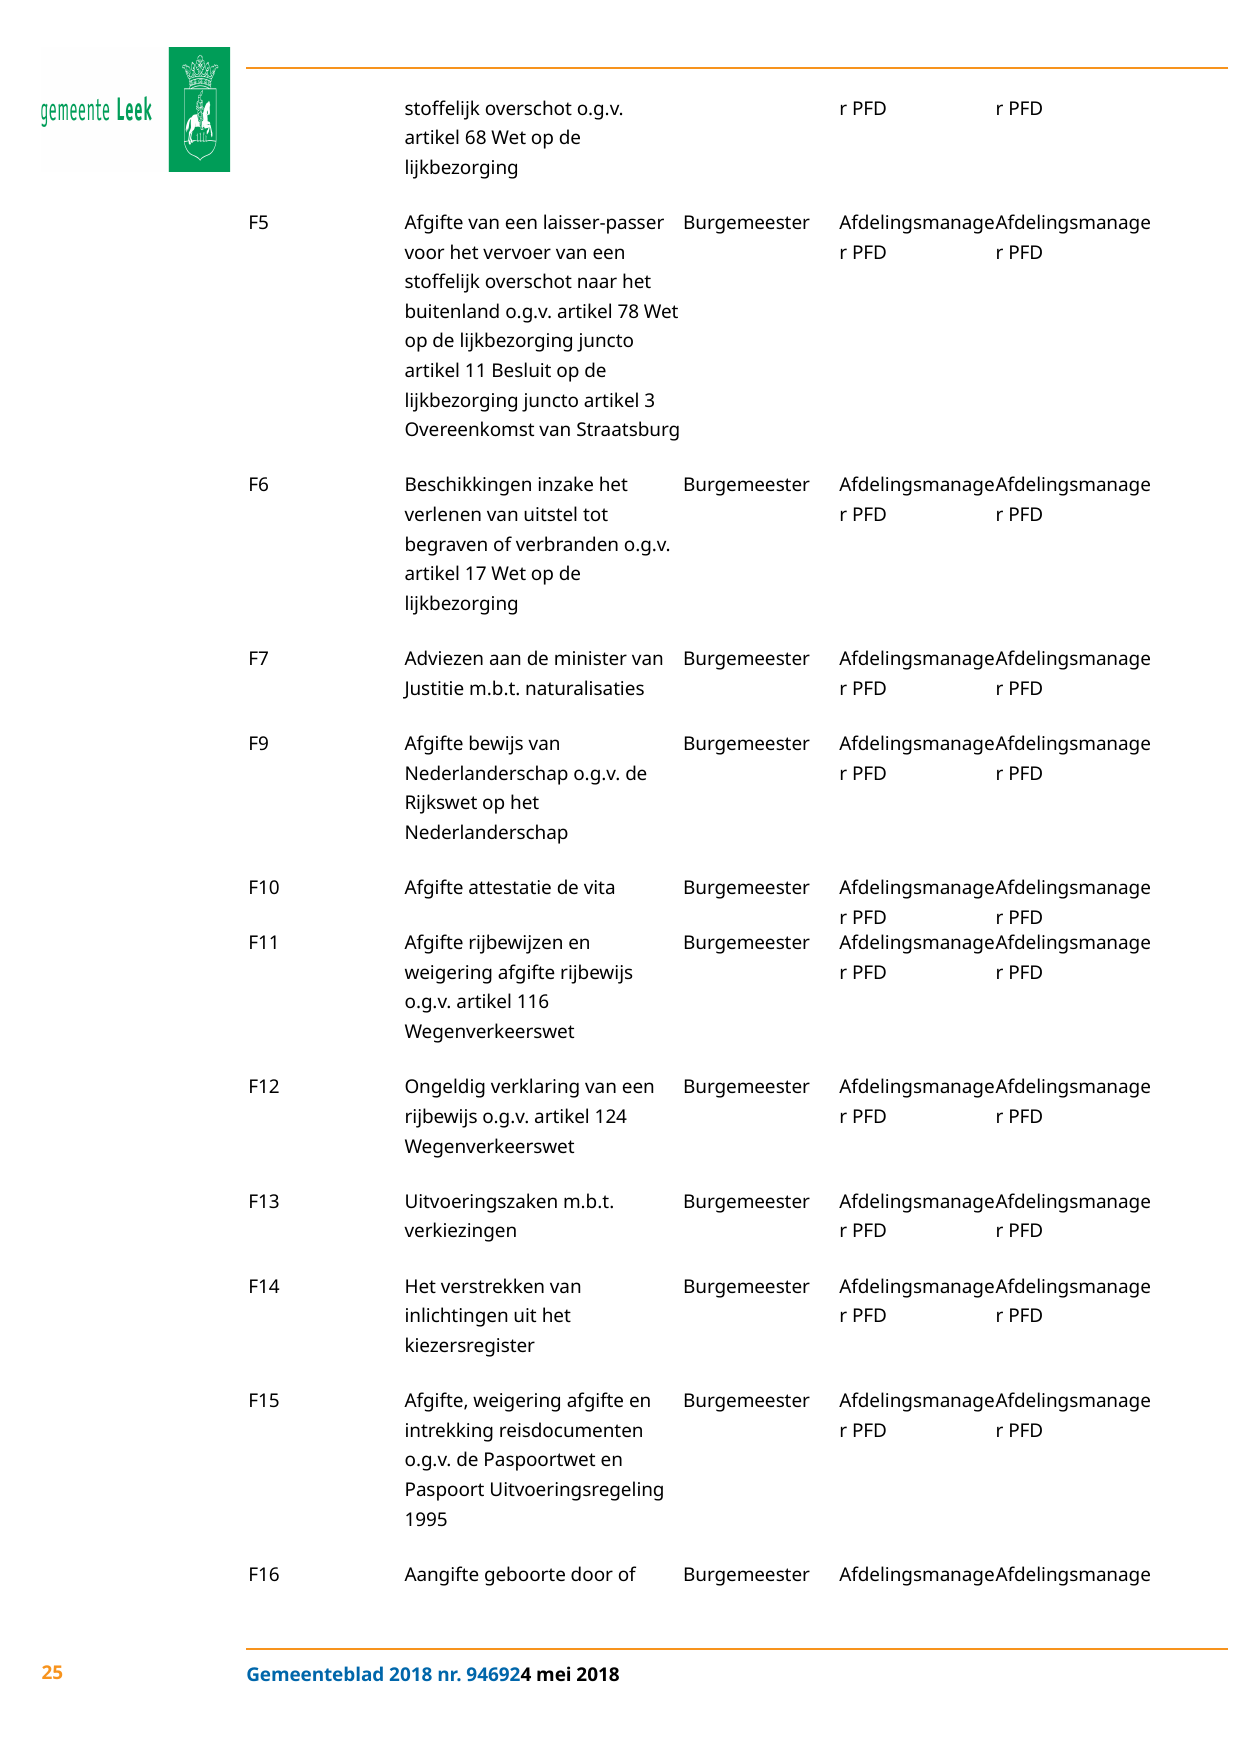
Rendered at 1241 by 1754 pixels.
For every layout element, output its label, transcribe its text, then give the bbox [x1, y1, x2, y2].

table_cell F13 [248, 1188, 404, 1273]
table_cell Afdelingsmanager PFD [995, 209, 1152, 472]
table_cell Afdelingsmanager PFD [839, 95, 995, 209]
table_cell Afgifte van een laisser-passer voor het vervoer van een stoffelijk overschot naar het buitenland o.g.v. artikel 78 Wet op de lijkbezorging juncto artikel 11 Besluit op de lijkbezorging juncto artikel 3 Overeenkomst van Straatsburg [404, 209, 683, 472]
table_cell Afdelingsmanager PFD [839, 1561, 995, 1587]
table_cell Burgemeester [683, 874, 839, 929]
picture [41, 47, 231, 172]
table_cell Afdelingsmanager PFD [839, 1388, 995, 1561]
table_cell Afdelingsmanager PFD [839, 1074, 995, 1188]
table_cell Afdelingsmanager PFD [995, 645, 1152, 730]
table_cell F15 [248, 1388, 404, 1561]
table_cell Afdelingsmanager PFD [995, 730, 1152, 874]
table_cell Afdelingsmanager PFD [995, 1188, 1152, 1273]
table_cell Afdelingsmanager PFD [995, 1388, 1152, 1561]
table_cell Afdelingsmanager PFD [995, 472, 1152, 645]
table_cell Afdelingsmanager PFD [839, 930, 995, 1074]
table_cell Burgemeester [683, 730, 839, 874]
table_cell Afgifte attestatie de vita [404, 874, 683, 929]
table_cell Afgifte rijbewijzen en weigering afgifte rijbewijs o.g.v. artikel 116 Wegenverkeerswet [404, 930, 683, 1074]
table_cell Afdelingsmanager PFD [839, 209, 995, 472]
table_cell Ongeldig verklaring van een rijbewijs o.g.v. artikel 124 Wegenverkeerswet [404, 1074, 683, 1188]
table_cell Uitvoeringszaken m.b.t. verkiezingen [404, 1188, 683, 1273]
table_cell F5 [248, 209, 404, 472]
table_cell Afdelingsmanager PFD [839, 472, 995, 645]
table_cell Het verstrekken van inlichtingen uit het kiezersregister [404, 1273, 683, 1387]
table_cell F11 [248, 930, 404, 1074]
table_cell Afdelingsmanager PFD [995, 930, 1152, 1074]
table_cell Afdelingsmanager PFD [839, 730, 995, 874]
table_cell Afgifte bewijs van Nederlanderschap o.g.v. de Rijkswet op het Nederlanderschap [404, 730, 683, 874]
table_cell Afdelingsmanager PFD [839, 874, 995, 929]
table_cell Afdelingsmanager PFD [839, 645, 995, 730]
table_cell Adviezen aan de minister van Justitie m.b.t. naturalisaties [404, 645, 683, 730]
table_cell Afdelingsmanager PFD [995, 1074, 1152, 1188]
table_cell Beschikkingen inzake het verlenen van uitstel tot begraven of verbranden o.g.v. artikel 17 Wet op de lijkbezorging [404, 472, 683, 645]
table_cell Afdelingsmanager PFD [995, 1273, 1152, 1387]
table_cell Afdelingsmanager PFD [839, 1188, 995, 1273]
table_cell Burgemeester [683, 472, 839, 645]
table_cell Burgemeester [683, 930, 839, 1074]
table_cell F12 [248, 1074, 404, 1188]
table_cell F10 [248, 874, 404, 929]
table_cell Burgemeester [683, 1273, 839, 1387]
table_cell Burgemeester [683, 645, 839, 730]
table_cell F7 [248, 645, 404, 730]
table_cell [248, 95, 404, 209]
table_cell Afdelingsmanager PFD [995, 874, 1152, 929]
table_cell Burgemeester [683, 1388, 839, 1561]
table_cell Afgifte, weigering afgifte en intrekking reisdocumenten o.g.v. de Paspoortwet en Paspoort Uitvoeringsregeling 1995 [404, 1388, 683, 1561]
table_cell Afdelingsmanager PFD [995, 95, 1152, 209]
table_cell F6 [248, 472, 404, 645]
table_cell Burgemeester [683, 209, 839, 472]
table_cell Burgemeester [683, 1188, 839, 1273]
table_cell stoffelijk overschot o.g.v. artikel 68 Wet op de lijkbezorging [404, 95, 683, 209]
table_cell Afdelingsmanager PFD [839, 1273, 995, 1387]
table_cell F9 [248, 730, 404, 874]
table_cell Burgemeester [683, 1561, 839, 1587]
table_cell F14 [248, 1273, 404, 1387]
table_cell [683, 95, 839, 209]
table_cell Burgemeester [683, 1074, 839, 1188]
table_cell Aangifte geboorte door of [404, 1561, 683, 1587]
table_cell F16 [248, 1561, 404, 1587]
table_cell Afdelingsmanager PFD [995, 1561, 1152, 1587]
